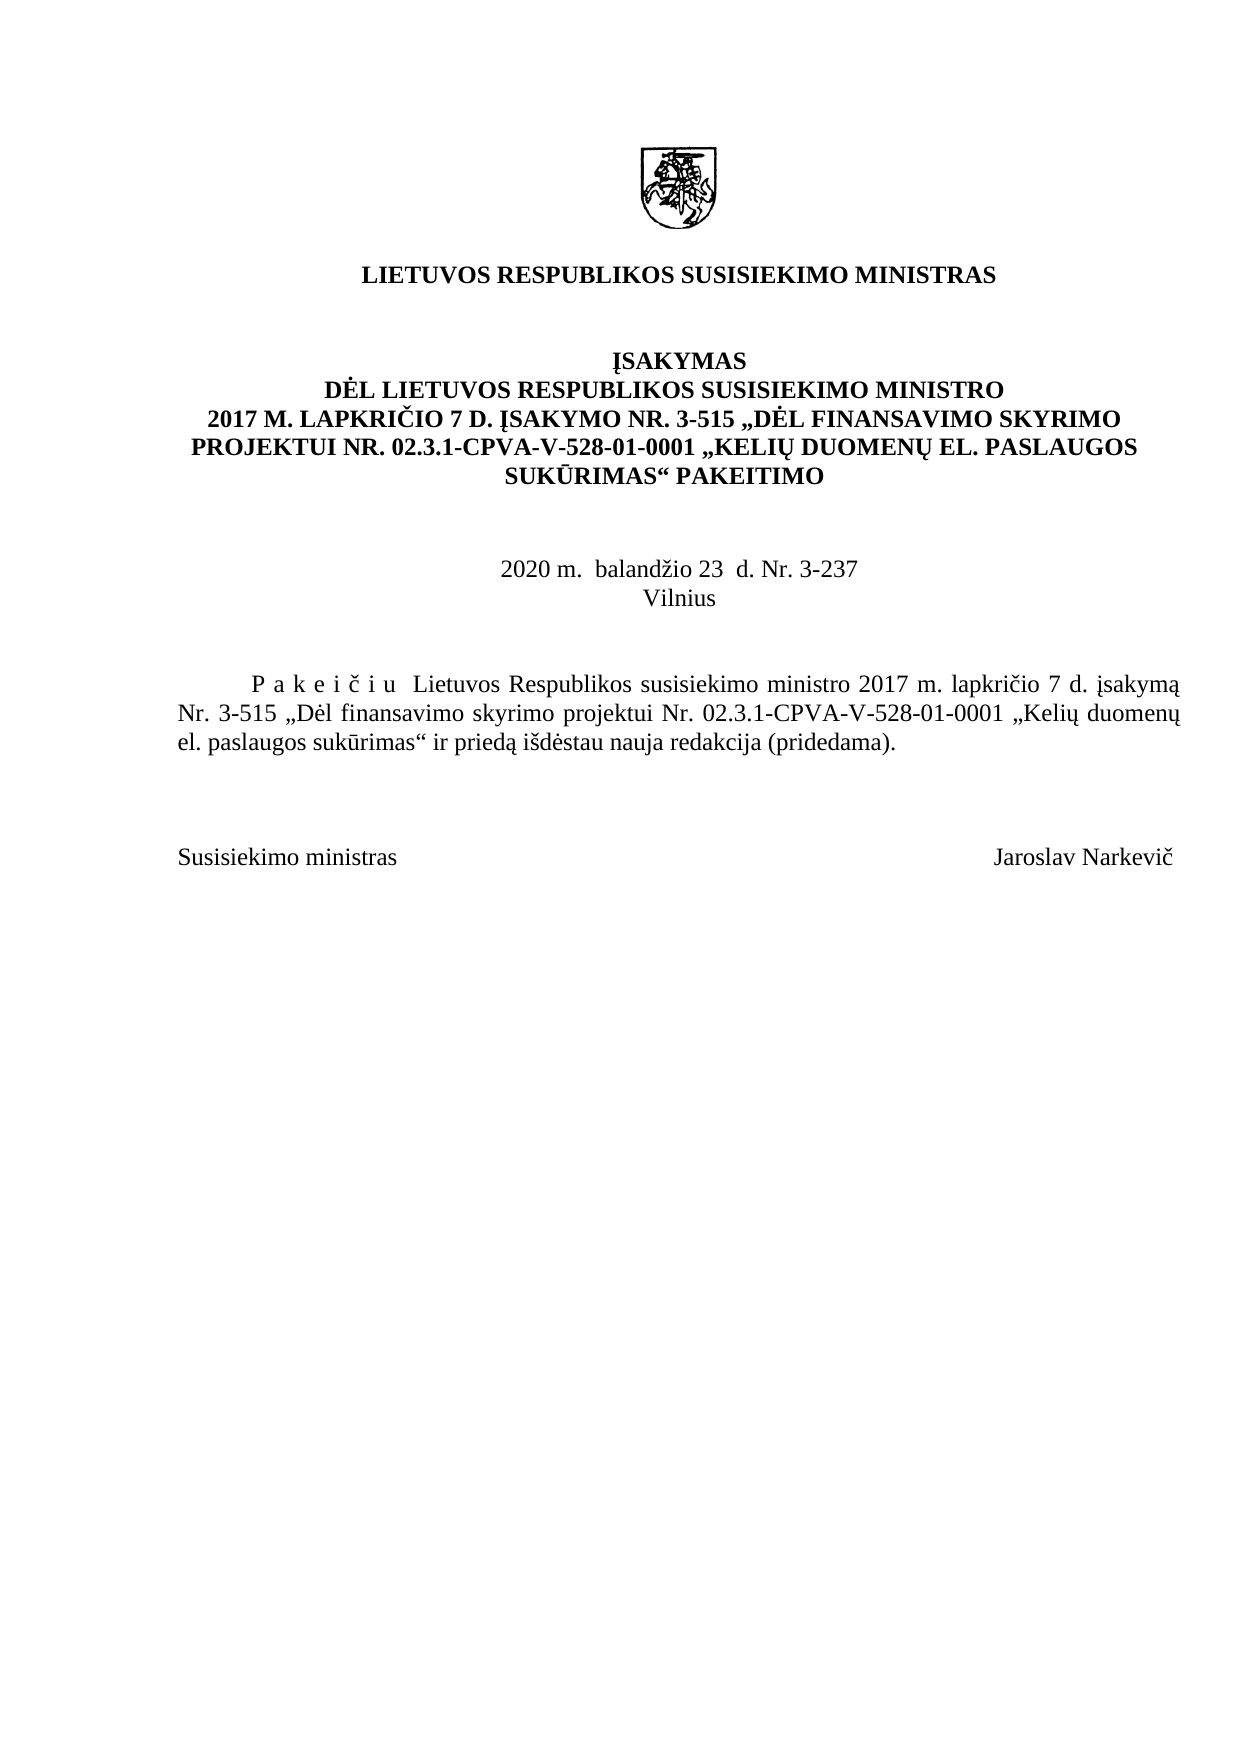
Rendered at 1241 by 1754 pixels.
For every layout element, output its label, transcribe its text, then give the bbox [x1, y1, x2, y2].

text 2020 m. balandžio 23 d. Nr. 3-237 [177, 554, 1181, 583]
text 2017 M. LAPKRIČIO 7 D. ĮSAKYMO NR. 3-515 „DĖL FINANSAVIMO SKYRIMO PROJEKTUI NR. 02.3.1-CPVA-V-528-01-0001 „KELIŲ DUOMENŲ EL. PASLAUGOS SUKŪRIMAS“ PAKEITIMO [148, 404, 1181, 490]
text LIETUVOS RESPUBLIKOS SUSISIEKIMO MINISTRAS [177, 260, 1181, 289]
text DĖL LIETUVOS RESPUBLIKOS SUSISIEKIMO MINISTRO [148, 375, 1181, 404]
text Susisiekimo ministras Jaroslav Narkevič [177, 842, 1181, 871]
text Vilnius [177, 583, 1181, 612]
text ĮSAKYMAS [177, 346, 1181, 375]
text P a k e i č i u Lietuvos Respublikos susisiekimo ministro 2017 m. lapkričio 7 d. įsakymą Nr. 3-515 „Dėl finansavimo skyrimo projektui Nr. 02.3.1-CPVA-V-528-01-0001 „Kelių duomenų el. paslaugos sukūrimas“ ir priedą išdėstau nauja redakcija (pridedama). [177, 669, 1181, 756]
